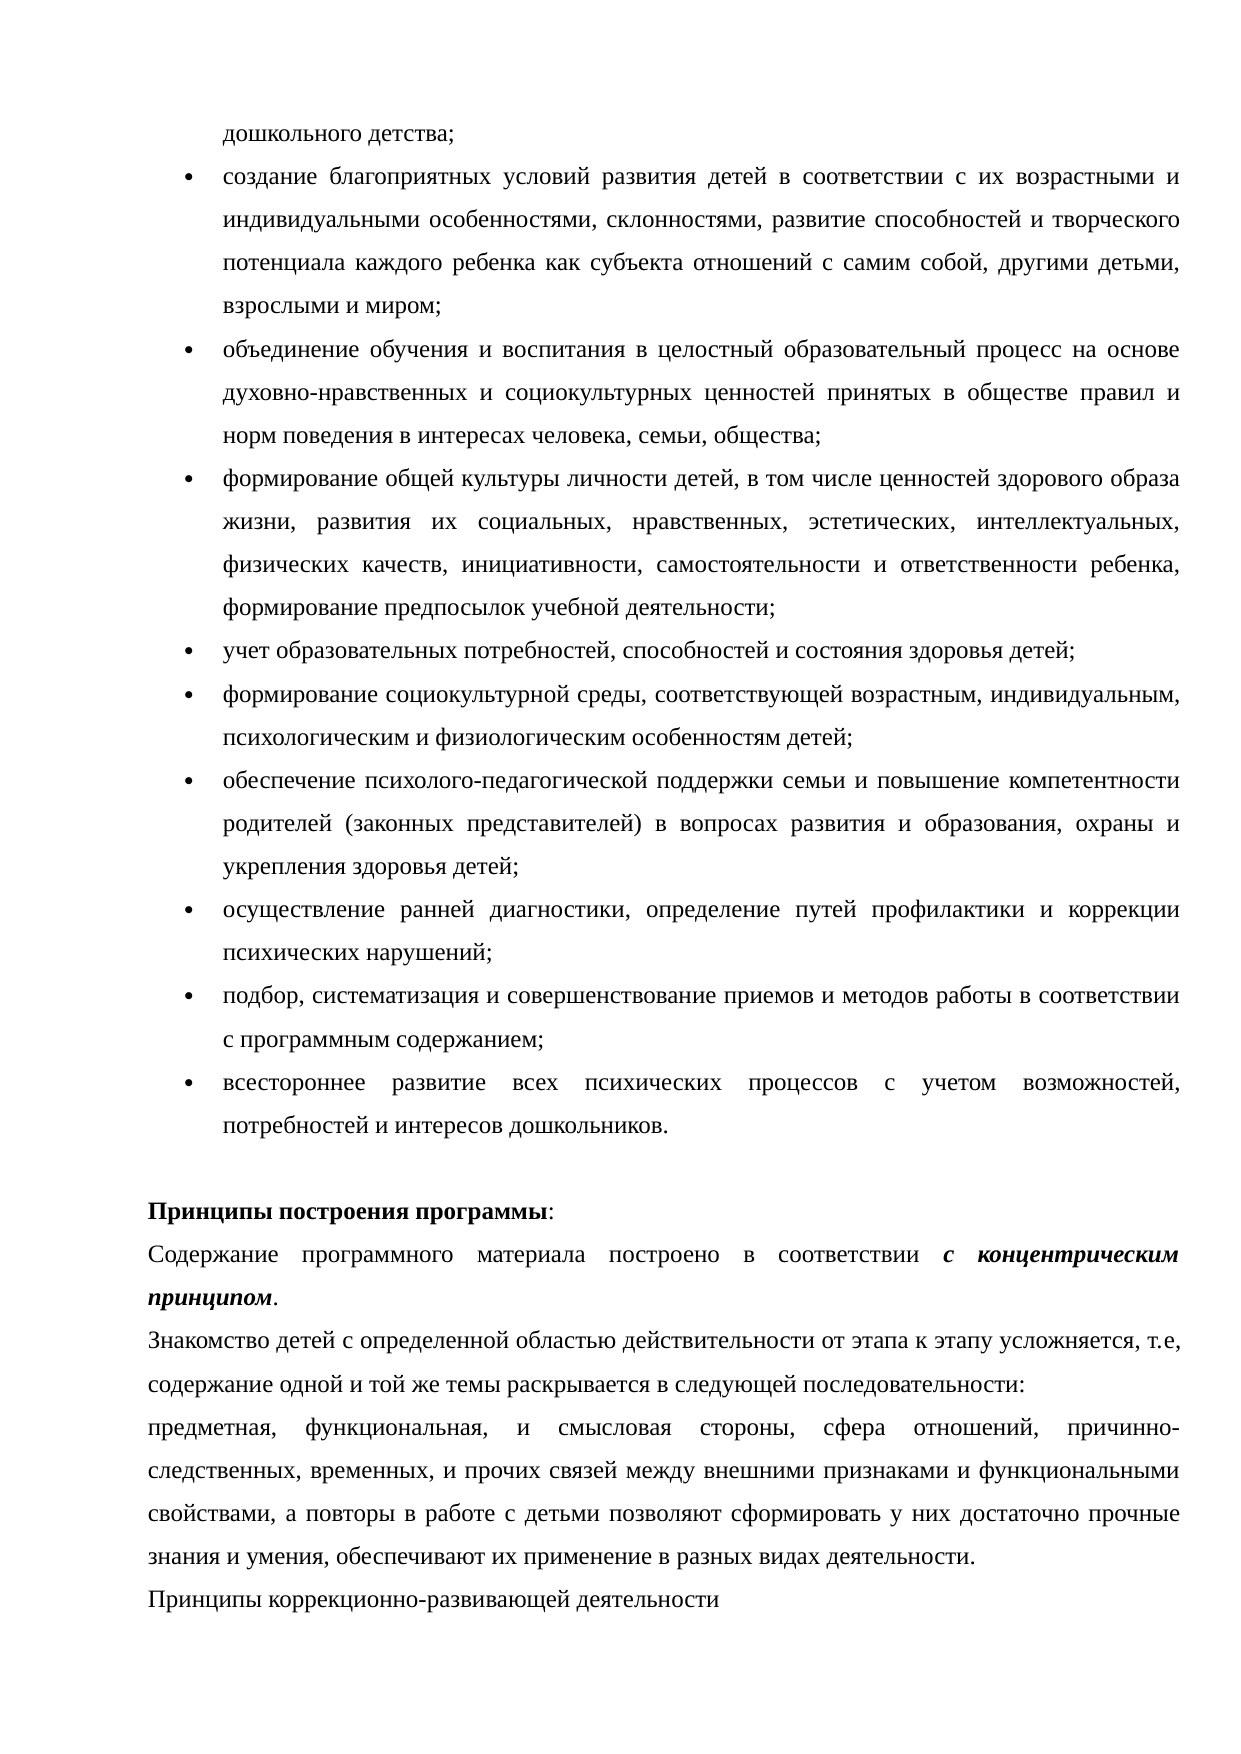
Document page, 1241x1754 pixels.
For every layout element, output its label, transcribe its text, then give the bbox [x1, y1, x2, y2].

text Содержание программного материала построено в соответствии с концентрическим принципом. [148, 1239, 1181, 1311]
list подбор, систематизация и совершенствование приемов и методов работы в соответствии с программным содержанием; [185, 981, 1181, 1052]
text Принципы коррекционно-развивающей деятельности [148, 1584, 1181, 1613]
list обеспечение психолого-педагогической поддержки семьи и повышение компетентности родителей (законных представителей) в вопросах развития и образования, охраны и укрепления здоровья детей; [185, 765, 1181, 880]
list дошкольного детства; [185, 118, 1181, 147]
text Знакомство детей с определенной областью действительности от этапа к этапу усложняется, т.е, содержание одной и той же темы раскрывается в следующей последовательности: [148, 1326, 1181, 1397]
text предметная, функциональная, и смысловая стороны, сфера отношений, причинно-следственных, временных, и прочих связей между внешними признаками и функциональными свойствами, а повторы в работе с детьми позволяют сформировать у них достаточно прочные знания и умения, обеспечивают их применение в разных видах деятельности. [148, 1412, 1181, 1570]
list объединение обучения и воспитания в целостный образовательный процесс на основе духовно-нравственных и социокультурных ценностей принятых в обществе правил и норм поведения в интересах человека, семьи, общества; [185, 334, 1181, 449]
list учет образовательных потребностей, способностей и состояния здоровья детей; [185, 636, 1181, 664]
list всестороннее развитие всех психических процессов с учетом возможностей, потребностей и интересов дошкольников. [185, 1067, 1181, 1139]
list создание благоприятных условий развития детей в соответствии с их возрастными и индивидуальными особенностями, склонностями, развитие способностей и творческого потенциала каждого ребенка как субъекта отношений с самим собой, другими детьми, взрослыми и миром; [185, 161, 1181, 319]
list формирование общей культуры личности детей, в том числе ценностей здорового образа жизни, развития их социальных, нравственных, эстетических, интеллектуальных, физических качеств, инициативности, самостоятельности и ответственности ребенка, формирование предпосылок учебной деятельности; [185, 463, 1181, 621]
text Принципы построения программы: [148, 1196, 1181, 1225]
list формирование социокультурной среды, соответствующей возрастным, индивидуальным, психологическим и физиологическим особенностям детей; [185, 679, 1181, 751]
list осуществление ранней диагностики, определение путей профилактики и коррекции психических нарушений; [185, 894, 1181, 966]
